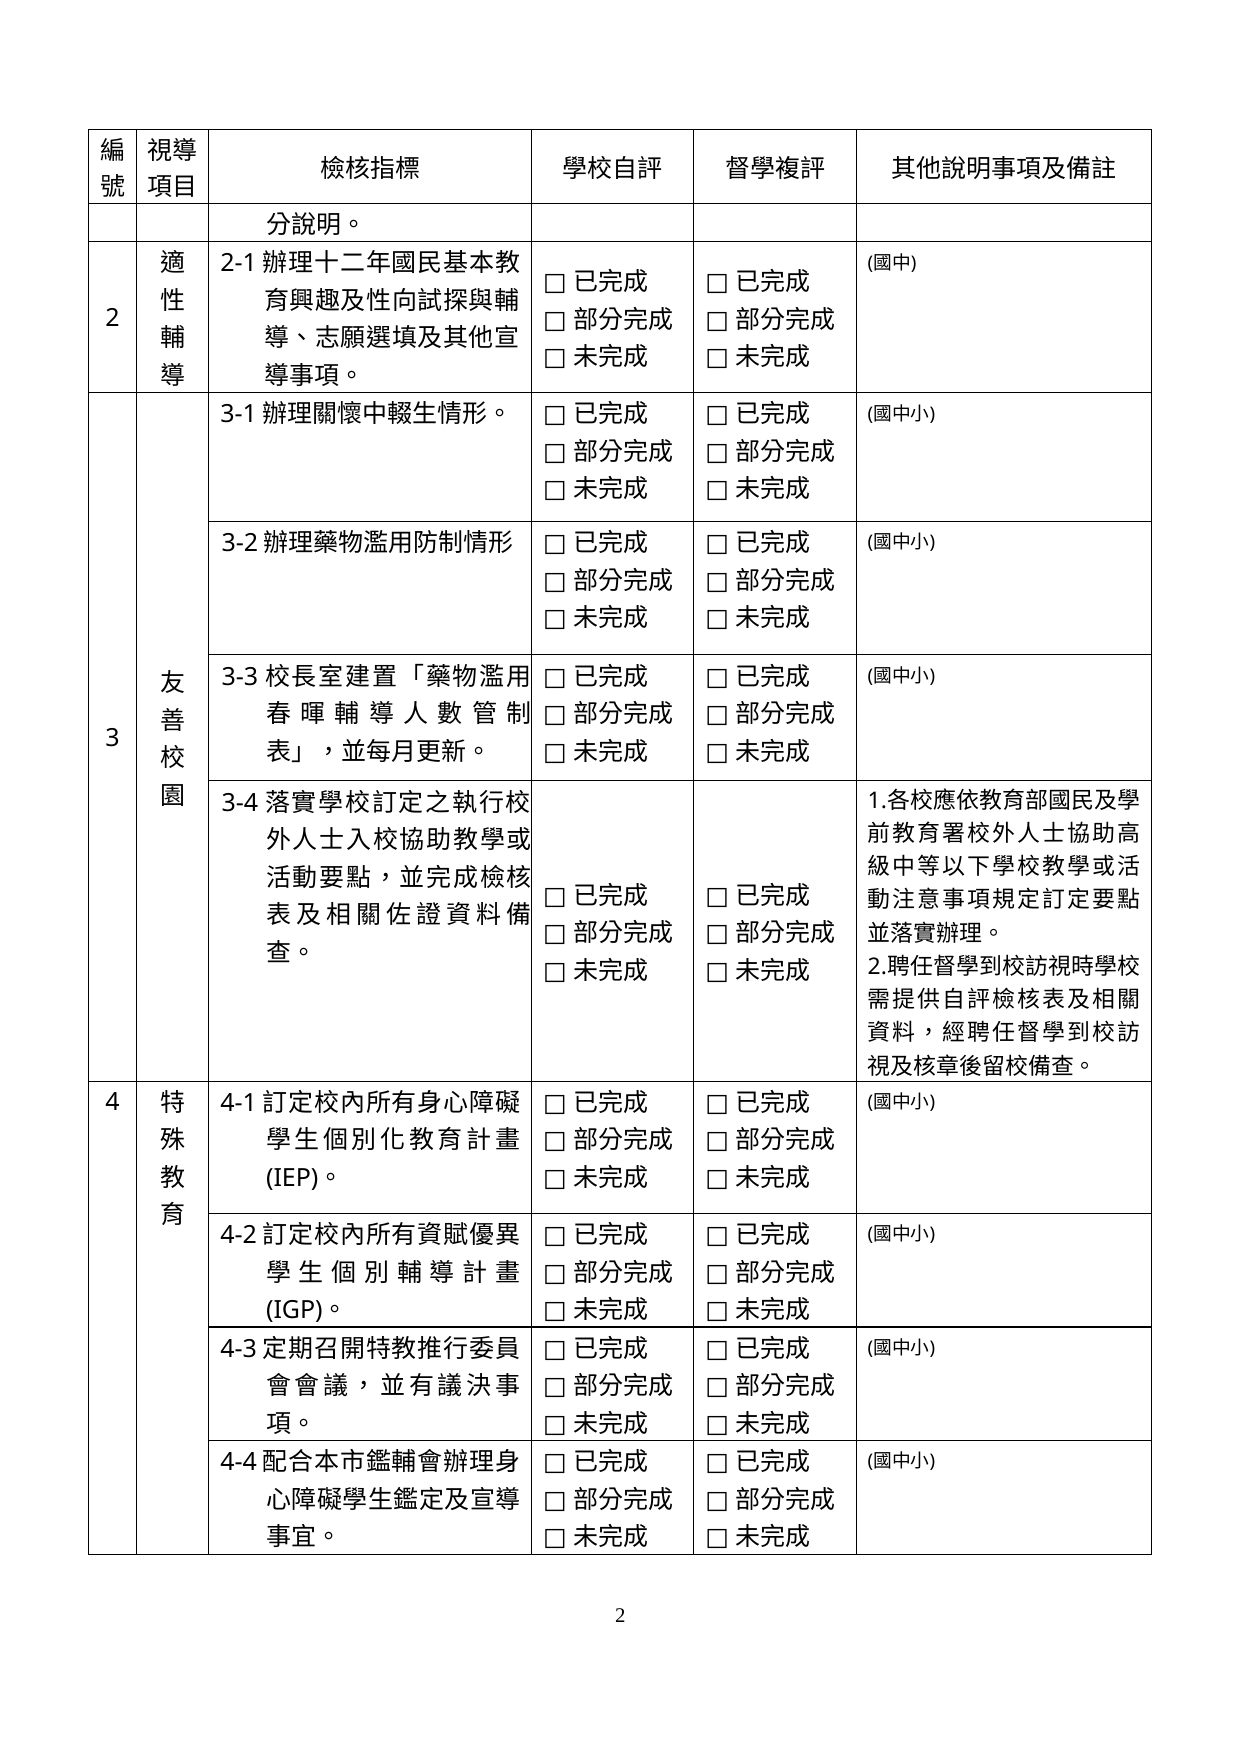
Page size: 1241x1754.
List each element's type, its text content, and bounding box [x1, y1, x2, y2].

table_cell 2 [89, 242, 136, 392]
table_cell 3-1辦理關懷中輟生情形。 [209, 393, 531, 521]
table_cell [694, 204, 856, 241]
table_cell □ 已完成 □ 部分完成 □ 未完成 [694, 522, 856, 654]
table_cell □ 已完成 □ 部分完成 □ 未完成 [694, 242, 856, 392]
table_cell □ 已完成 □ 部分完成 □ 未完成 [532, 1082, 693, 1213]
table_cell □ 已完成 □ 部分完成 □ 未完成 [532, 242, 693, 392]
table_cell □ 已完成 □ 部分完成 □ 未完成 [532, 781, 693, 1081]
table_cell 4-1訂定校內所有身心障礙學生個別化教育計畫(IEP)。 [209, 1082, 531, 1213]
table_cell 4-2訂定校內所有資賦優異學生個別輔導計畫(IGP)。 [209, 1214, 531, 1326]
table_cell 3-2辦理藥物濫用防制情形 [209, 522, 531, 654]
table_cell □ 已完成 □ 部分完成 □ 未完成 [532, 655, 693, 780]
table_cell (國中小) [857, 655, 1151, 780]
table_cell 特 殊 教 育 [137, 1082, 208, 1553]
table_header 視導 項目 [137, 130, 208, 203]
table_cell □ 已完成 □ 部分完成 □ 未完成 [532, 1441, 693, 1553]
table_cell (國中小) [857, 1082, 1151, 1213]
table_cell 3 [89, 393, 136, 1081]
table_cell □ 已完成 □ 部分完成 □ 未完成 [532, 1328, 693, 1440]
table_cell 1.各校應依教育部國民及學前教育署校外人士協助高級中等以下學校教學或活動注意事項規定訂定要點並落實辦理。 2.聘任督學到校訪視時學校需提供自評檢核表及相關資料，經聘任督學到校訪視及核章後留校備查。 [857, 781, 1151, 1081]
table_cell (國中小) [857, 522, 1151, 654]
table_cell (國中小) [857, 1214, 1151, 1326]
table_header 其他說明事項及備註 [857, 130, 1151, 203]
table_cell □ 已完成 □ 部分完成 □ 未完成 [694, 1441, 856, 1553]
table_cell □ 已完成 □ 部分完成 □ 未完成 [694, 1328, 856, 1440]
table_cell □ 已完成 □ 部分完成 □ 未完成 [694, 781, 856, 1081]
table_header 檢核指標 [209, 130, 531, 203]
table_cell 3-3校長室建置「藥物濫用春暉輔導人數管制表」，並每月更新。 [209, 655, 531, 780]
table_cell □ 已完成 □ 部分完成 □ 未完成 [694, 1082, 856, 1213]
table_cell 4-3定期召開特教推行委員會會議，並有議決事項。 [209, 1328, 531, 1440]
table_cell □ 已完成 □ 部分完成 □ 未完成 [694, 393, 856, 521]
table_cell 友 善 校 園 [137, 393, 208, 1081]
table_cell (國中小) [857, 1328, 1151, 1440]
table_cell 4-4配合本市鑑輔會辦理身心障礙學生鑑定及宣導事宜。 [209, 1441, 531, 1553]
table_header 督學複評 [694, 130, 856, 203]
table_cell 2-1辦理十二年國民基本教育興趣及性向試探與輔導、志願選填及其他宣導事項。 [209, 242, 531, 392]
table_cell 適 性 輔 導 [137, 242, 208, 392]
table_cell [532, 204, 693, 241]
table_header 編 號 [89, 130, 136, 203]
table_cell 分說明。 [209, 204, 531, 241]
table_cell □ 已完成 □ 部分完成 □ 未完成 [532, 393, 693, 521]
table_cell □ 已完成 □ 部分完成 □ 未完成 [694, 655, 856, 780]
table_cell □ 已完成 □ 部分完成 □ 未完成 [694, 1214, 856, 1326]
table_cell [857, 204, 1151, 241]
table_cell 4 [89, 1082, 136, 1553]
table_cell (國中小) [857, 393, 1151, 521]
table_cell (國中) [857, 242, 1151, 392]
table_cell 3-4落實學校訂定之執行校外人士入校協助教學或活動要點，並完成檢核表及相關佐證資料備查。 [209, 781, 531, 1081]
table_cell □ 已完成 □ 部分完成 □ 未完成 [532, 522, 693, 654]
table_cell □ 已完成 □ 部分完成 □ 未完成 [532, 1214, 693, 1326]
table_header 學校自評 [532, 130, 693, 203]
table_cell (國中小) [857, 1441, 1151, 1553]
